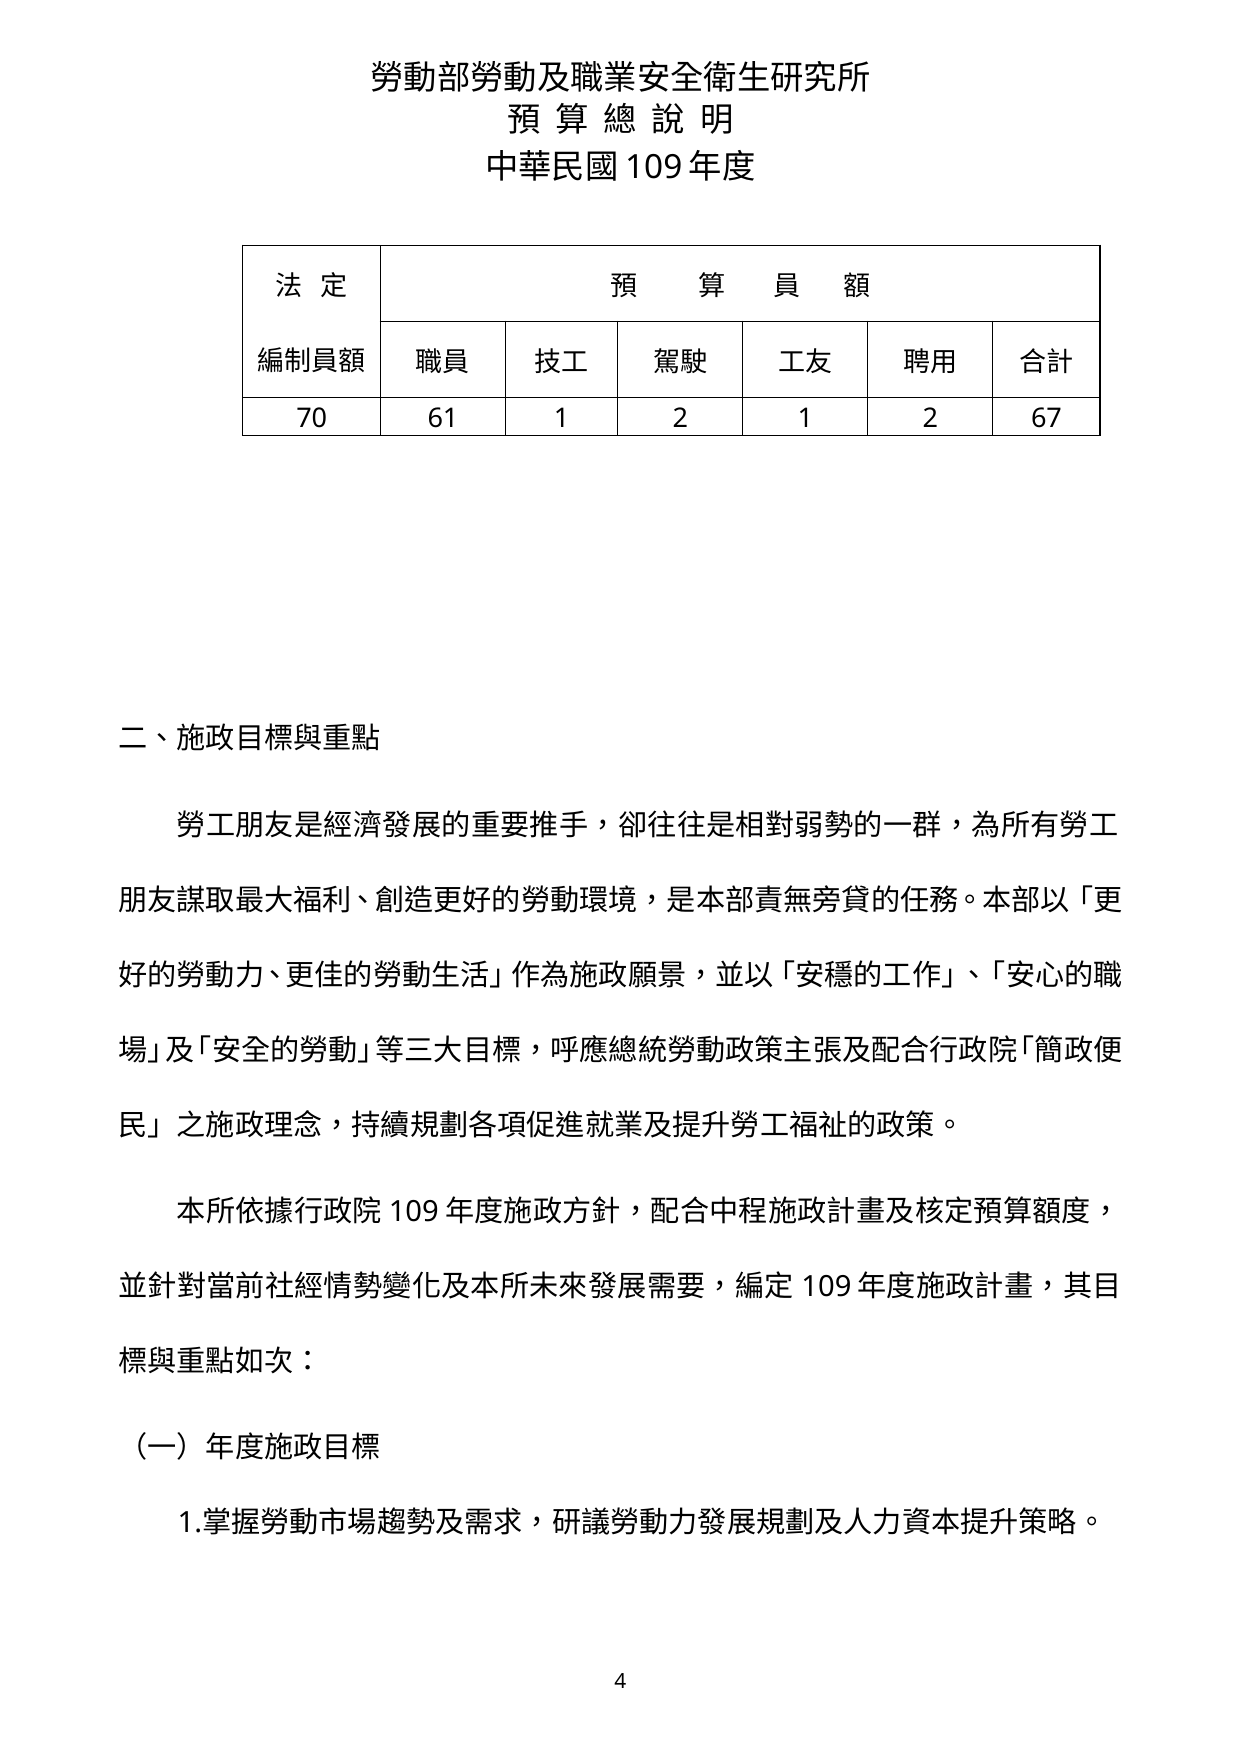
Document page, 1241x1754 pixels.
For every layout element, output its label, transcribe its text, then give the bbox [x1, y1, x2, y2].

table_cell 職員 [381, 322, 505, 397]
table_cell 1 [506, 398, 617, 435]
table_cell 工友 [743, 322, 867, 397]
text 本所依據行政院109年度施政方針，配合中程施政計畫及核定預算額度，並針對當前社經情勢變化及本所未來發展需要，編定109年度施政計畫，其目標與重點如次： [118, 1171, 1122, 1396]
text 1.掌握勞動市場趨勢及需求，研議勞動力發展規劃及人力資本提升策略。 [177, 1482, 1122, 1557]
table_cell 駕駛 [618, 322, 742, 397]
table_cell 2 [868, 398, 992, 435]
text 勞工朋友是經濟發展的重要推手，卻往往是相對弱勢的一群，為所有勞工朋友謀取最大福利、創造更好的勞動環境，是本部責無旁貸的任務。本部以「更好的勞動力、更佳的勞動生活」作為施政願景，並以「安穩的工作」、「安心的職場」及「安全的勞動」等三大目標，呼應總統勞動政策主張及配合行政院「簡政便民」之施政理念，持續規劃各項促進就業及提升勞工福祉的政策。 [118, 785, 1122, 1160]
table_cell 61 [381, 398, 505, 435]
text 二、施政目標與重點 [118, 699, 1122, 774]
table_cell 67 [993, 398, 1099, 435]
table_cell 1 [743, 398, 867, 435]
table_header 法 定 編制員額 [243, 246, 380, 397]
table_cell 聘用 [868, 322, 992, 397]
table_header 預 算 員 額 [381, 246, 1099, 321]
table_cell 合計 [993, 322, 1099, 397]
table_cell 70 [243, 398, 380, 435]
table_cell 2 [618, 398, 742, 435]
table_cell 技工 [506, 322, 617, 397]
text （一）年度施政目標 [118, 1407, 1176, 1482]
